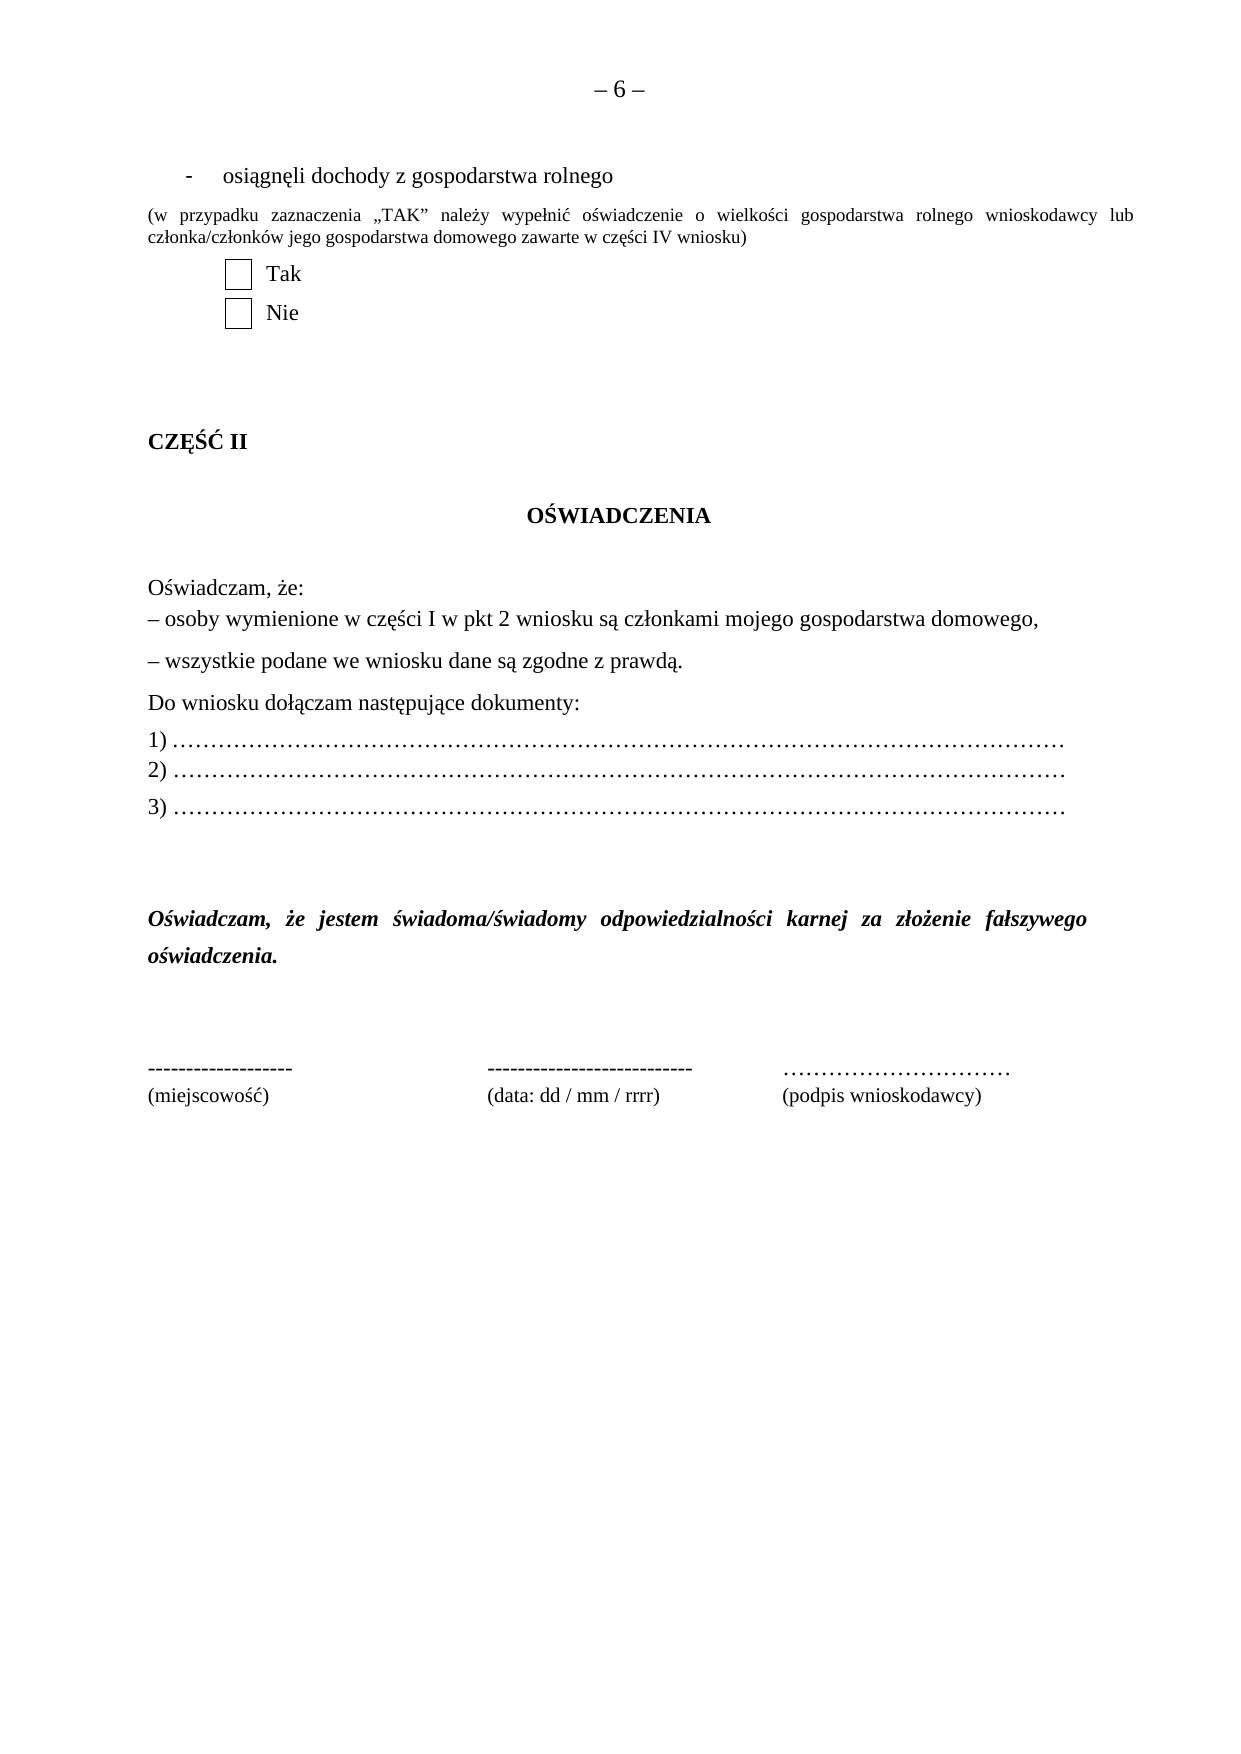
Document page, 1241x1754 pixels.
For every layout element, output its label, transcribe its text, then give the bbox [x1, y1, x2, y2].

text – osoby wymienione w części I w pkt 2 wniosku są członkami mojego gospodarstwa domowego, [148, 605, 1091, 631]
text CZĘŚĆ II [148, 428, 1091, 454]
text [214, 298, 259, 373]
text 1) ……………………………………………………………………………………………………… [148, 726, 1091, 752]
text Oświadczam, że: [148, 574, 993, 601]
table_header [226, 299, 251, 328]
text 2) ……………………………………………………………………………………………………… [148, 756, 1135, 782]
text Nie [266, 299, 1091, 326]
text Tak [266, 260, 1091, 286]
text OŚWIADCZENIA [148, 503, 1089, 529]
table_header [226, 260, 251, 288]
list (w przypadku zaznaczenia „TAK” należy wypełnić oświadczenie o wielkości gospodarstwa rolnego wnioskodawcy lub członka/członków jego gospodarstwa domowego zawarte w części IV wniosku) [148, 204, 1135, 247]
text 3) ……………………………………………………………………………………………………… [148, 793, 1135, 819]
text [214, 258, 259, 298]
text Do wniosku dołączam następujące dokumenty: [148, 688, 1135, 715]
text (miejscowość) (data: dd / mm / rrrr) (podpis wnioskodawcy) [148, 1083, 1135, 1107]
text – wszystkie podane we wniosku dane są zgodne z prawdą. [148, 647, 1093, 673]
text Oświadczam, że jestem świadoma/świadomy odpowiedzialności karnej za złożenie fałszywego oświadczenia. [148, 905, 1091, 968]
list osiągnęli dochody z gospodarstwa rolnego [185, 162, 1135, 189]
text ------------------- --------------------------- ………………………… [148, 1054, 1135, 1081]
